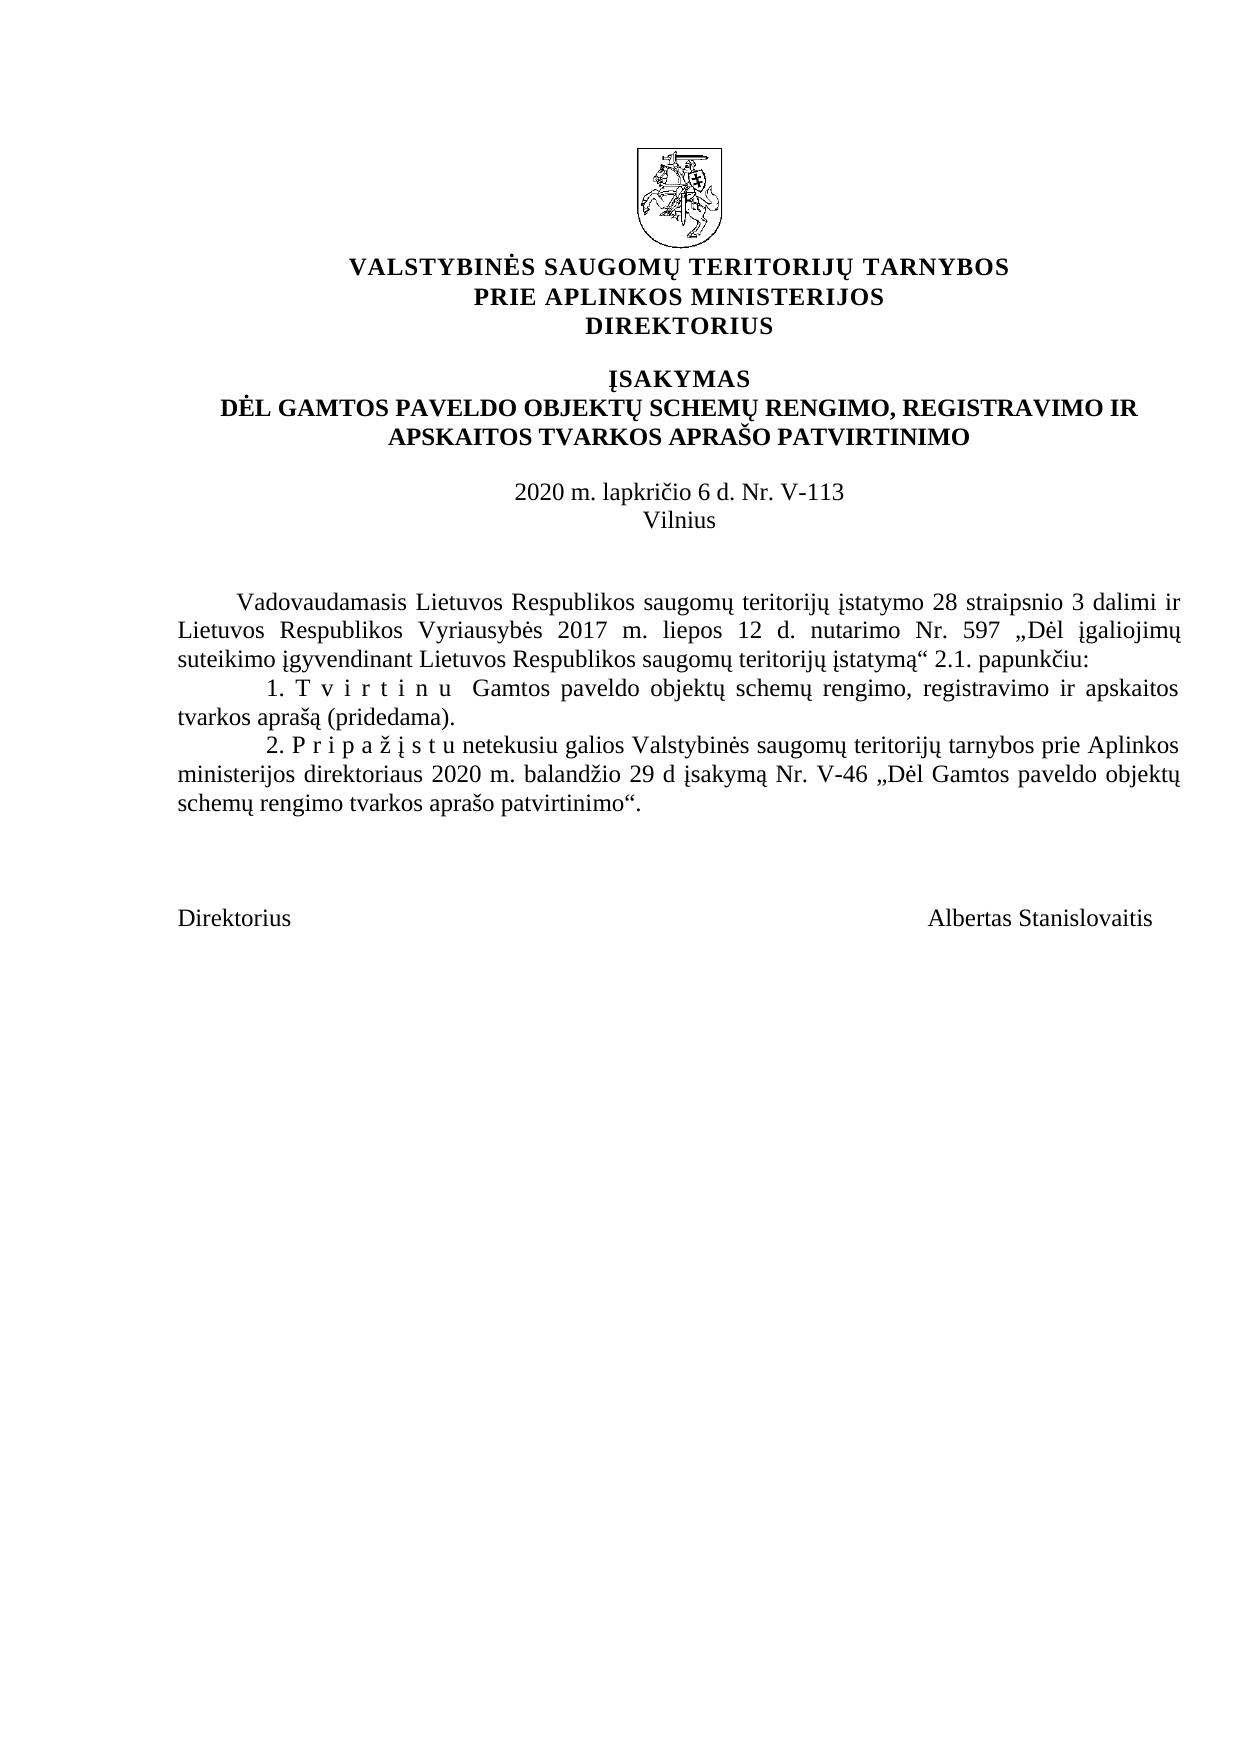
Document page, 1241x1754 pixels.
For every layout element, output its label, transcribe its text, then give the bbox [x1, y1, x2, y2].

text DĖL GAMTOS PAVELDO OBJEKTŲ SCHEMŲ RENGIMO, REGISTRAVIMO IR APSKAITOS TVARKOS APRAŠO PATVIRTINIMO [177, 393, 1181, 450]
text 2020 m. lapkričio 6 d. Nr. V-113 [177, 477, 1181, 505]
text Direktorius Albertas Stanislovaitis [177, 903, 1178, 932]
text ĮSAKYMAS [177, 364, 1181, 393]
text 1. T v i r t i n u Gamtos paveldo objektų schemų rengimo, registravimo ir apskaitos tvarkos aprašą (pridedama). [177, 673, 1181, 731]
text DIREKTORIUS [177, 311, 1181, 340]
text valstybinės SAUGOMŲ TERITORIJŲ tarnybos PRIE APLINKOS MINISTERIJOS [177, 248, 1181, 311]
text 2. P r i p a ž į s t u netekusiu galios Valstybinės saugomų teritorijų tarnybos prie Aplinkos ministerijos direktoriaus 2020 m. balandžio 29 d įsakymą Nr. V-46 „Dėl Gamtos paveldo objektų schemų rengimo tvarkos aprašo patvirtinimo“. [177, 731, 1181, 817]
text Vadovaudamasis Lietuvos Respublikos saugomų teritorijų įstatymo 28 straipsnio 3 dalimi ir Lietuvos Respublikos Vyriausybės 2017 m. liepos 12 d. nutarimo Nr. 597 „Dėl įgaliojimų suteikimo įgyvendinant Lietuvos Respublikos saugomų teritorijų įstatymą“ 2.1. papunkčiu: [177, 587, 1181, 673]
text Vilnius [177, 505, 1181, 534]
